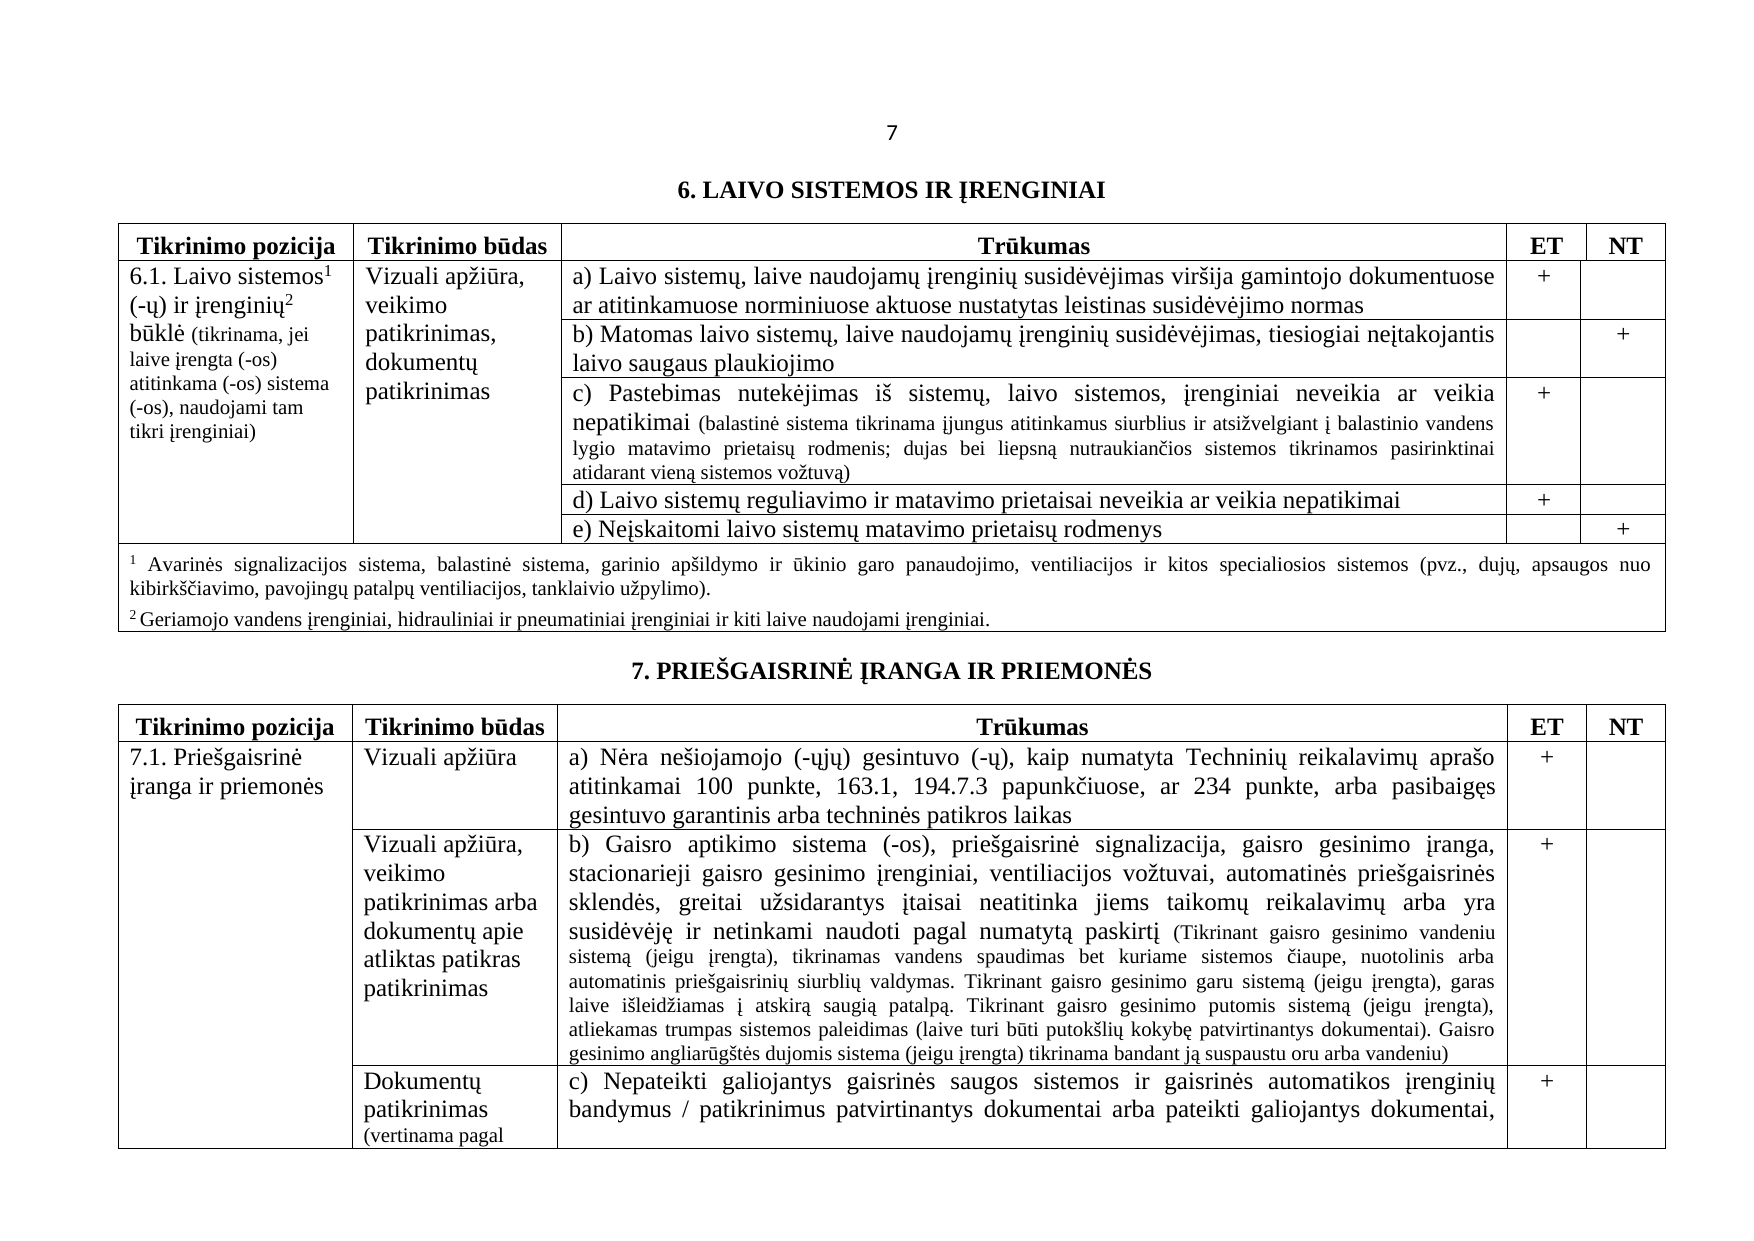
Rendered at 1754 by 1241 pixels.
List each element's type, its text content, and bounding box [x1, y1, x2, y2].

table_cell [1507, 515, 1580, 543]
table_cell 1 Avarinės signalizacijos sistema, balastinė sistema, garinio apšildymo ir ūkinio garo panaudojimo, ventiliacijos ir kitos specialiosios sistemos (pvz., dujų, apsaugos nuo kibirkščiavimo, pavojingų patalpų ventiliacijos, tanklaivio užpylimo). 2 Geriamojo vandens įrenginiai, hidrauliniai ir pneumatiniai įrenginiai ir kiti laive naudojami įrenginiai. [119, 544, 1665, 631]
table_header ET [1508, 705, 1586, 741]
table_cell c) Pastebimas nutekėjimas iš sistemų, laivo sistemos, įrenginiai neveikia ar veikia nepatikimai (balastinė sistema tikrinama įjungus atitinkamus siurblius ir atsižvelgiant į balastinio vandens lygio matavimo prietaisų rodmenis; dujas bei liepsną nutraukiančios sistemos tikrinamos pasirinktinai atidarant vieną sistemos vožtuvą) [562, 378, 1506, 484]
table_cell [1581, 378, 1665, 484]
table_cell + [1508, 742, 1586, 828]
table_cell a) Nėra nešiojamojo (-ųjų) gesintuvo (-ų), kaip numatyta Techninių reikalavimų aprašo atitinkamai 100 punkte, 163.1, 194.7.3 papunkčiuose, ar 234 punkte, arba pasibaigęs gesintuvo garantinis arba techninės patikros laikas [558, 742, 1507, 828]
table_header Tikrinimo būdas [354, 224, 561, 260]
table_cell + [1508, 1066, 1586, 1147]
table_header Tikrinimo pozicija [119, 224, 353, 260]
text 7. PRIEŠGAISRINĖ ĮRANGA IR PRIEMONĖS [118, 656, 1665, 685]
text 6. LAIVO SISTEMOS IR ĮRENGINIAI [118, 175, 1665, 204]
table_cell [1507, 320, 1580, 377]
table_cell d) Laivo sistemų reguliavimo ir matavimo prietaisai neveikia ar veikia nepatikimai [562, 485, 1506, 513]
table_cell + [1507, 378, 1580, 484]
table_cell 7.1. Priešgaisrinė įranga ir priemonės [119, 742, 352, 1147]
table_cell [1587, 830, 1665, 1065]
table_header Tikrinimo pozicija [119, 705, 352, 741]
table_cell 6.1. Laivo sistemos1 (-ų) ir įrenginių2 būklė (tikrinama, jei laive įrengta (-os) atitinkama (-os) sistema (-os), naudojami tam tikri įrenginiai) [119, 261, 353, 543]
table_cell Dokumentų patikrinimas (vertinama pagal [353, 1066, 557, 1147]
table_header NT [1587, 224, 1665, 260]
table_cell + [1508, 830, 1586, 1065]
table_cell Vizuali apžiūra, veikimo patikrinimas arba dokumentų apie atliktas patikras patikrinimas [353, 830, 557, 1065]
table_cell [1581, 261, 1665, 318]
table_header Tikrinimo būdas [353, 705, 557, 741]
table_cell + [1507, 261, 1580, 318]
table_cell c) Nepateikti galiojantys gaisrinės saugos sistemos ir gaisrinės automatikos įrenginių bandymus / patikrinimus patvirtinantys dokumentai arba pateikti galiojantys dokumentai, [558, 1066, 1507, 1147]
table_header ET [1507, 224, 1586, 260]
table_cell [1587, 1066, 1665, 1147]
table_cell + [1507, 485, 1580, 513]
table_cell [1581, 485, 1665, 513]
table_header NT [1587, 705, 1665, 741]
table_cell Vizuali apžiūra [353, 742, 557, 828]
table_cell [1587, 742, 1665, 828]
table_cell b) Gaisro aptikimo sistema (-os), priešgaisrinė signalizacija, gaisro gesinimo įranga, stacionarieji gaisro gesinimo įrenginiai, ventiliacijos vožtuvai, automatinės priešgaisrinės sklendės, greitai užsidarantys įtaisai neatitinka jiems taikomų reikalavimų arba yra susidėvėję ir netinkami naudoti pagal numatytą paskirtį (Tikrinant gaisro gesinimo vandeniu sistemą (jeigu įrengta), tikrinamas vandens spaudimas bet kuriame sistemos čiaupe, nuotolinis arba automatinis priešgaisrinių siurblių valdymas. Tikrinant gaisro gesinimo garu sistemą (jeigu įrengta), garas laive išleidžiamas į atskirą saugią patalpą. Tikrinant gaisro gesinimo putomis sistemą (jeigu įrengta), atliekamas trumpas sistemos paleidimas (laive turi būti putokšlių kokybę patvirtinantys dokumentai). Gaisro gesinimo angliarūgštės dujomis sistema (jeigu įrengta) tikrinama bandant ją suspaustu oru arba vandeniu) [558, 830, 1507, 1065]
table_cell Vizuali apžiūra, veikimo patikrinimas, dokumentų patikrinimas [354, 261, 561, 543]
table_cell + [1581, 515, 1665, 543]
table_header Trūkumas [562, 224, 1506, 260]
table_cell e) Neįskaitomi laivo sistemų matavimo prietaisų rodmenys [562, 515, 1506, 543]
table_header Trūkumas [558, 705, 1507, 741]
table_cell b) Matomas laivo sistemų, laive naudojamų įrenginių susidėvėjimas, tiesiogiai neįtakojantis laivo saugaus plaukiojimo [562, 320, 1506, 377]
table_cell a) Laivo sistemų, laive naudojamų įrenginių susidėvėjimas viršija gamintojo dokumentuose ar atitinkamuose norminiuose aktuose nustatytas leistinas susidėvėjimo normas [562, 261, 1506, 318]
table_cell + [1581, 320, 1665, 377]
